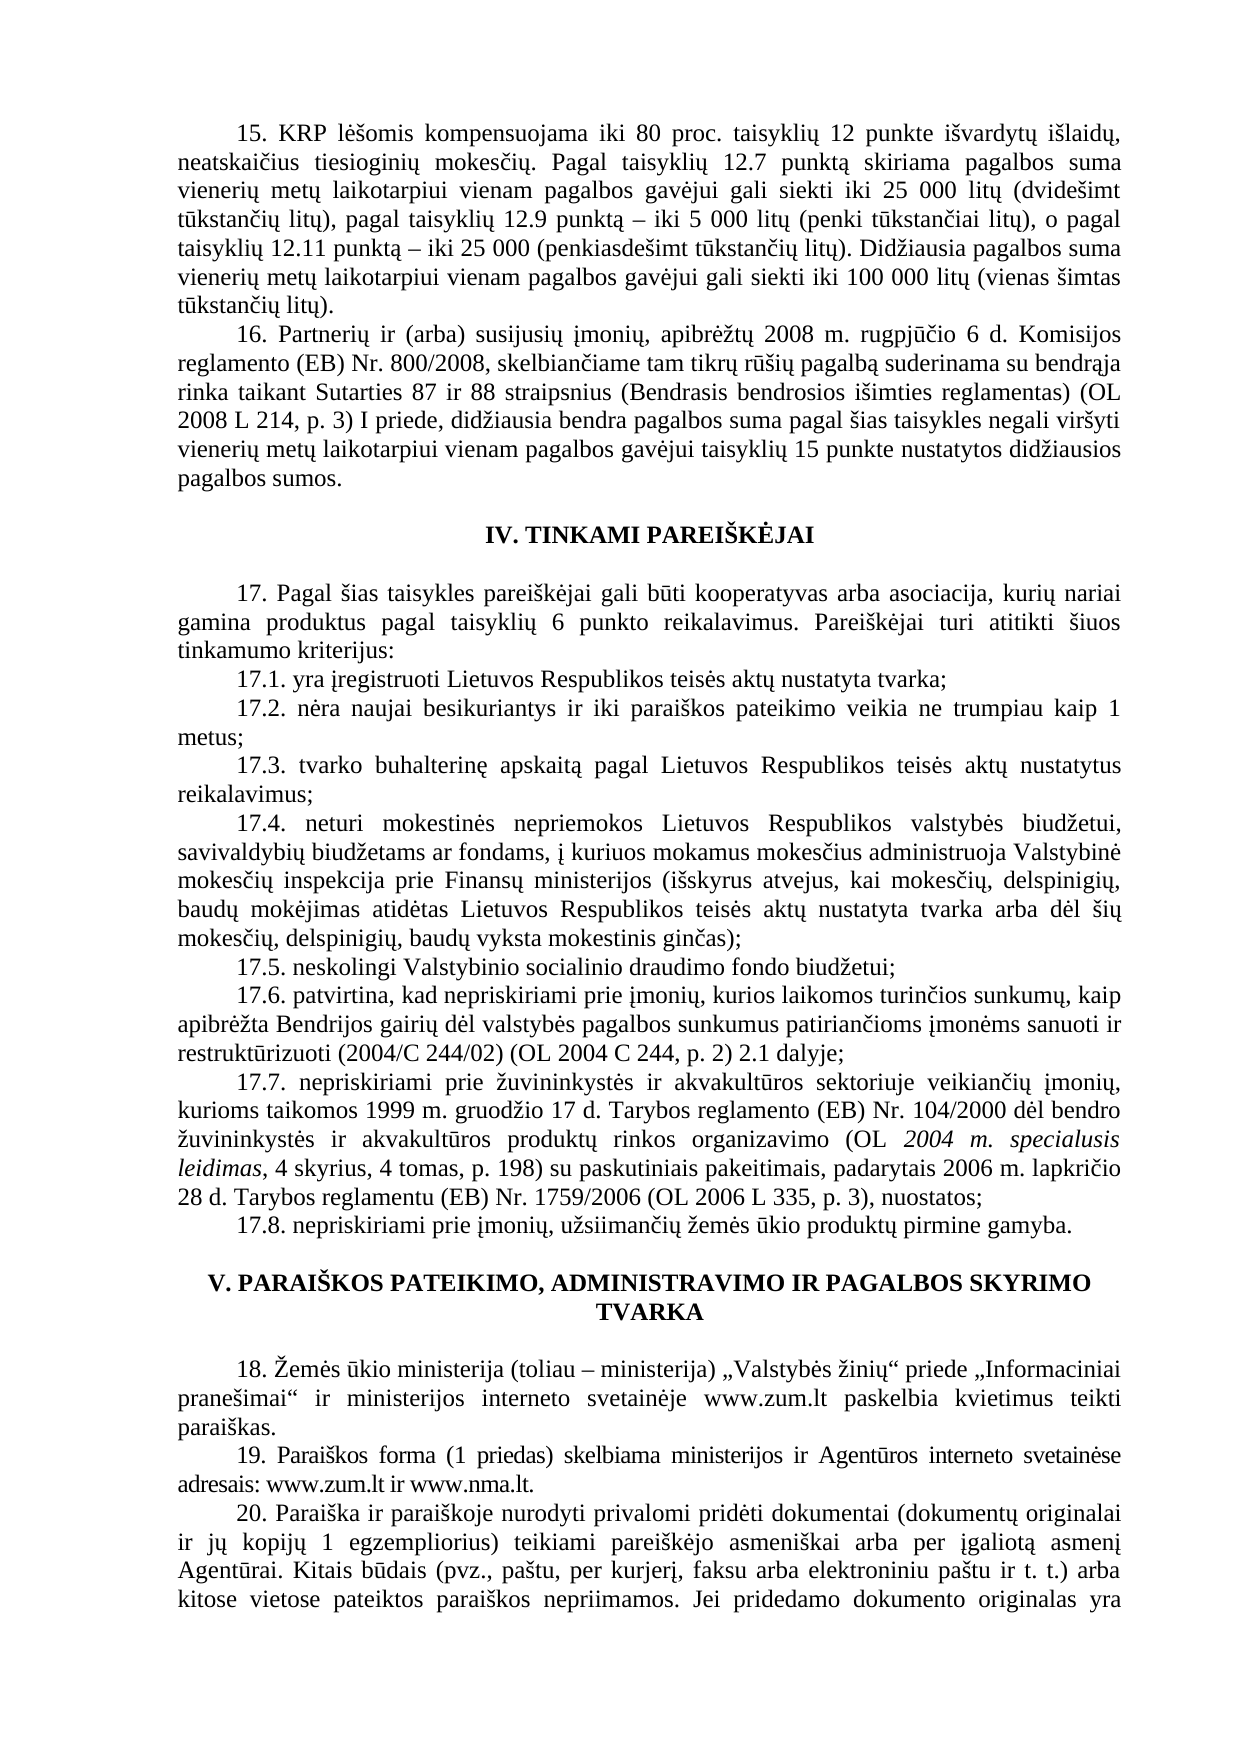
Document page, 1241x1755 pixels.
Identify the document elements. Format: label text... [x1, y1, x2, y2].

text 17. Pagal šias taisykles pareiškėjai gali būti kooperatyvas arba asociacija, kurių nariai gamina produktus pagal taisyklių 6 punkto reikalavimus. Pareiškėjai turi atitikti šiuos tinkamumo kriterijus: [177, 578, 1122, 664]
text 17.3. tvarko buhalterinę apskaitą pagal Lietuvos Respublikos teisės aktų nustatytus reikalavimus; [177, 751, 1122, 808]
text 20. Paraiška ir paraiškoje nurodyti privalomi pridėti dokumentai (dokumentų originalai ir jų kopijų 1 egzempliorius) teikiami pareiškėjo asmeniškai arba per įgaliotą asmenį Agentūrai. Kitais būdais (pvz., paštu, per kurjerį, faksu arba elektroniniu paštu ir t. t.) arba kitose vietose pateiktos paraiškos nepriimamos. Jei pridedamo dokumento originalas yra [177, 1498, 1122, 1613]
text 18. Žemės ūkio ministerija (toliau – ministerija) „Valstybės žinių“ priede „Informaciniai pranešimai“ ir ministerijos interneto svetainėje www.zum.lt paskelbia kvietimus teikti paraiškas. [177, 1354, 1122, 1441]
text IV. TINKAMI PAREIŠKĖJAI [177, 521, 1122, 549]
text 16. Partnerių ir (arba) susijusių įmonių, apibrėžtų 2008 m. rugpjūčio 6 d. Komisijos reglamento (EB) Nr. 800/2008, skelbiančiame tam tikrų rūšių pagalbą suderinama su bendrąja rinka taikant Sutarties 87 ir 88 straipsnius (Bendrasis bendrosios išimties reglamentas) (OL 2008 L 214, p. 3) I priede, didžiausia bendra pagalbos suma pagal šias taisykles negali viršyti vienerių metų laikotarpiui vienam pagalbos gavėjui taisyklių 15 punkte nustatytos didžiausios pagalbos sumos. [177, 319, 1122, 492]
text 19. Paraiškos forma (1 priedas) skelbiama ministerijos ir Agentūros interneto svetainėse adresais: www.zum.lt ir www.nma.lt. [177, 1441, 1122, 1498]
text 17.1. yra įregistruoti Lietuvos Respublikos teisės aktų nustatyta tvarka; [177, 664, 1122, 693]
text 17.8. nepriskiriami prie įmonių, užsiimančių žemės ūkio produktų pirmine gamyba. [177, 1211, 1122, 1239]
text 15. KRP lėšomis kompensuojama iki 80 proc. taisyklių 12 punkte išvardytų išlaidų, neatskaičius tiesioginių mokesčių. Pagal taisyklių 12.7 punktą skiriama pagalbos suma vienerių metų laikotarpiui vienam pagalbos gavėjui gali siekti iki 25 000 litų (dvidešimt tūkstančių litų), pagal taisyklių 12.9 punktą – iki 5 000 litų (penki tūkstančiai litų), o pagal taisyklių 12.11 punktą – iki 25 000 (penkiasdešimt tūkstančių litų). Didžiausia pagalbos suma vienerių metų laikotarpiui vienam pagalbos gavėjui gali siekti iki 100 000 litų (vienas šimtas tūkstančių litų). [177, 118, 1122, 319]
text V. PARAIŠKOS PATEIKIMO, ADMINISTRAVIMO IR PAGALBOS SKYRIMO TVARKA [177, 1268, 1122, 1326]
text 17.2. nėra naujai besikuriantys ir iki paraiškos pateikimo veikia ne trumpiau kaip 1 metus; [177, 693, 1122, 751]
text 17.5. neskolingi Valstybinio socialinio draudimo fondo biudžetui; [177, 952, 1122, 981]
text 17.4. neturi mokestinės nepriemokos Lietuvos Respublikos valstybės biudžetui, savivaldybių biudžetams ar fondams, į kuriuos mokamus mokesčius administruoja Valstybinė mokesčių inspekcija prie Finansų ministerijos (išskyrus atvejus, kai mokesčių, delspinigių, baudų mokėjimas atidėtas Lietuvos Respublikos teisės aktų nustatyta tvarka arba dėl šių mokesčių, delspinigių, baudų vyksta mokestinis ginčas); [177, 808, 1122, 952]
text 17.7. nepriskiriami prie žuvininkystės ir akvakultūros sektoriuje veikiančių įmonių, kurioms taikomos 1999 m. gruodžio 17 d. Tarybos reglamento (EB) Nr. 104/2000 dėl bendro žuvininkystės ir akvakultūros produktų rinkos organizavimo (OL 2004 m. specialusis leidimas, 4 skyrius, 4 tomas, p. 198) su paskutiniais pakeitimais, padarytais 2006 m. lapkričio 28 d. Tarybos reglamentu (EB) Nr. 1759/2006 (OL 2006 L 335, p. 3), nuostatos; [177, 1067, 1122, 1211]
text 17.6. patvirtina, kad nepriskiriami prie įmonių, kurios laikomos turinčios sunkumų, kaip apibrėžta Bendrijos gairių dėl valstybės pagalbos sunkumus patiriančioms įmonėms sanuoti ir restruktūrizuoti (2004/C 244/02) (OL 2004 C 244, p. 2) 2.1 dalyje; [177, 981, 1122, 1067]
